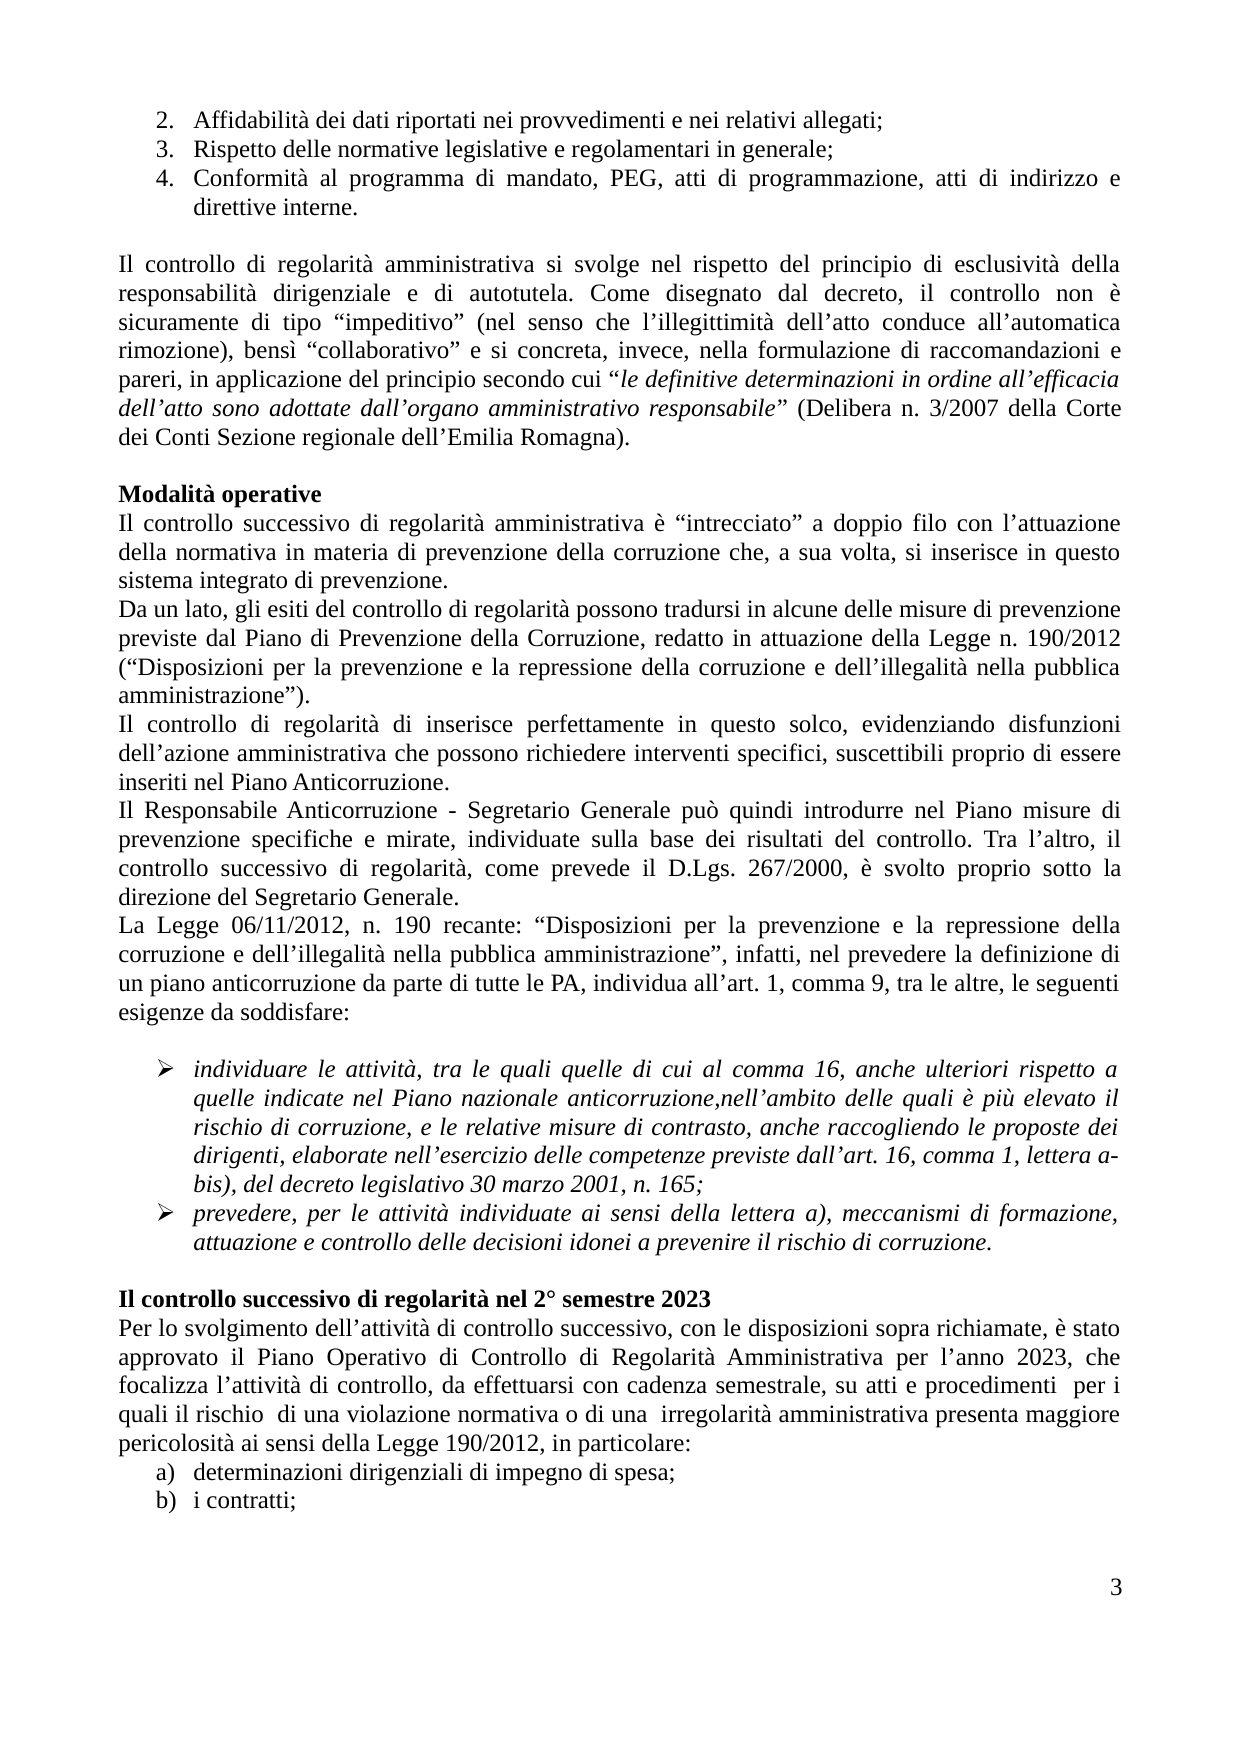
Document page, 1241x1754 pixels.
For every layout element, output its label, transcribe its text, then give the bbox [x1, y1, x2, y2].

text Da un lato, gli esiti del controllo di regolarità possono tradursi in alcune delle misure di prevenzione previste dal Piano di Prevenzione della Corruzione, redatto in attuazione della Legge n. 190/2012 (“Disposizioni per la prevenzione e la repressione della corruzione e dell’illegalità nella pubblica amministrazione”). [118, 594, 1122, 709]
list i contratti; [156, 1486, 1122, 1514]
list prevedere, per le attività individuate ai sensi della lettera a), meccanismi di formazione, attuazione e controllo delle decisioni idonei a prevenire il rischio di corruzione. [156, 1198, 1122, 1256]
text Modalità operative [118, 479, 1122, 508]
list determinazioni dirigenziali di impegno di spesa; [156, 1457, 1122, 1486]
list Rispetto delle normative legislative e regolamentari in generale; [156, 134, 1122, 163]
list Conformità al programma di mandato, PEG, atti di programmazione, atti di indirizzo e direttive interne. [156, 163, 1122, 221]
list individuare le attività, tra le quali quelle di cui al comma 16, anche ulteriori rispetto a quelle indicate nel Piano nazionale anticorruzione,nell’ambito delle quali è più elevato il rischio di corruzione, e le relative misure di contrasto, anche raccogliendo le proposte dei dirigenti, elaborate nell’esercizio delle competenze previste dall’art. 16, comma 1, lettera a-bis), del decreto legislativo 30 marzo 2001, n. 165; [156, 1054, 1122, 1198]
text Il Responsabile Anticorruzione - Segretario Generale può quindi introdurre nel Piano misure di prevenzione specifiche e mirate, individuate sulla base dei risultati del controllo. Tra l’altro, il controllo successivo di regolarità, come prevede il D.Lgs. 267/2000, è svolto proprio sotto la direzione del Segretario Generale. [118, 796, 1122, 911]
list Affidabilità dei dati riportati nei provvedimenti e nei relativi allegati; [156, 106, 1122, 134]
text Il controllo di regolarità amministrativa si svolge nel rispetto del principio di esclusività della responsabilità dirigenziale e di autotutela. Come disegnato dal decreto, il controllo non è sicuramente di tipo “impeditivo” (nel senso che l’illegittimità dell’atto conduce all’automatica rimozione), bensì “collaborativo” e si concreta, invece, nella formulazione di raccomandazioni e pareri, in applicazione del principio secondo cui “le definitive determinazioni in ordine all’efficacia dell’atto sono adottate dall’organo amministrativo responsabile” (Delibera n. 3/2007 della Corte dei Conti Sezione regionale dell’Emilia Romagna). [118, 249, 1122, 451]
text Il controllo successivo di regolarità nel 2° semestre 2023 [118, 1284, 1122, 1313]
text Per lo svolgimento dell’attività di controllo successivo, con le disposizioni sopra richiamate, è stato approvato il Piano Operativo di Controllo di Regolarità Amministrativa per l’anno 2023, che focalizza l’attività di controllo, da effettuarsi con cadenza semestrale, su atti e procedimenti per i quali il rischio di una violazione normativa o di una irregolarità amministrativa presenta maggiore pericolosità ai sensi della Legge 190/2012, in particolare: [118, 1313, 1122, 1457]
text Il controllo di regolarità di inserisce perfettamente in questo solco, evidenziando disfunzioni dell’azione amministrativa che possono richiedere interventi specifici, suscettibili proprio di essere inseriti nel Piano Anticorruzione. [118, 709, 1122, 796]
text La Legge 06/11/2012, n. 190 recante: “Disposizioni per la prevenzione e la repressione della corruzione e dell’illegalità nella pubblica amministrazione”, infatti, nel prevedere la definizione di un piano anticorruzione da parte di tutte le PA, individua all’art. 1, comma 9, tra le altre, le seguenti esigenze da soddisfare: [118, 911, 1122, 1026]
text Il controllo successivo di regolarità amministrativa è “intrecciato” a doppio filo con l’attuazione della normativa in materia di prevenzione della corruzione che, a sua volta, si inserisce in questo sistema integrato di prevenzione. [118, 508, 1122, 594]
